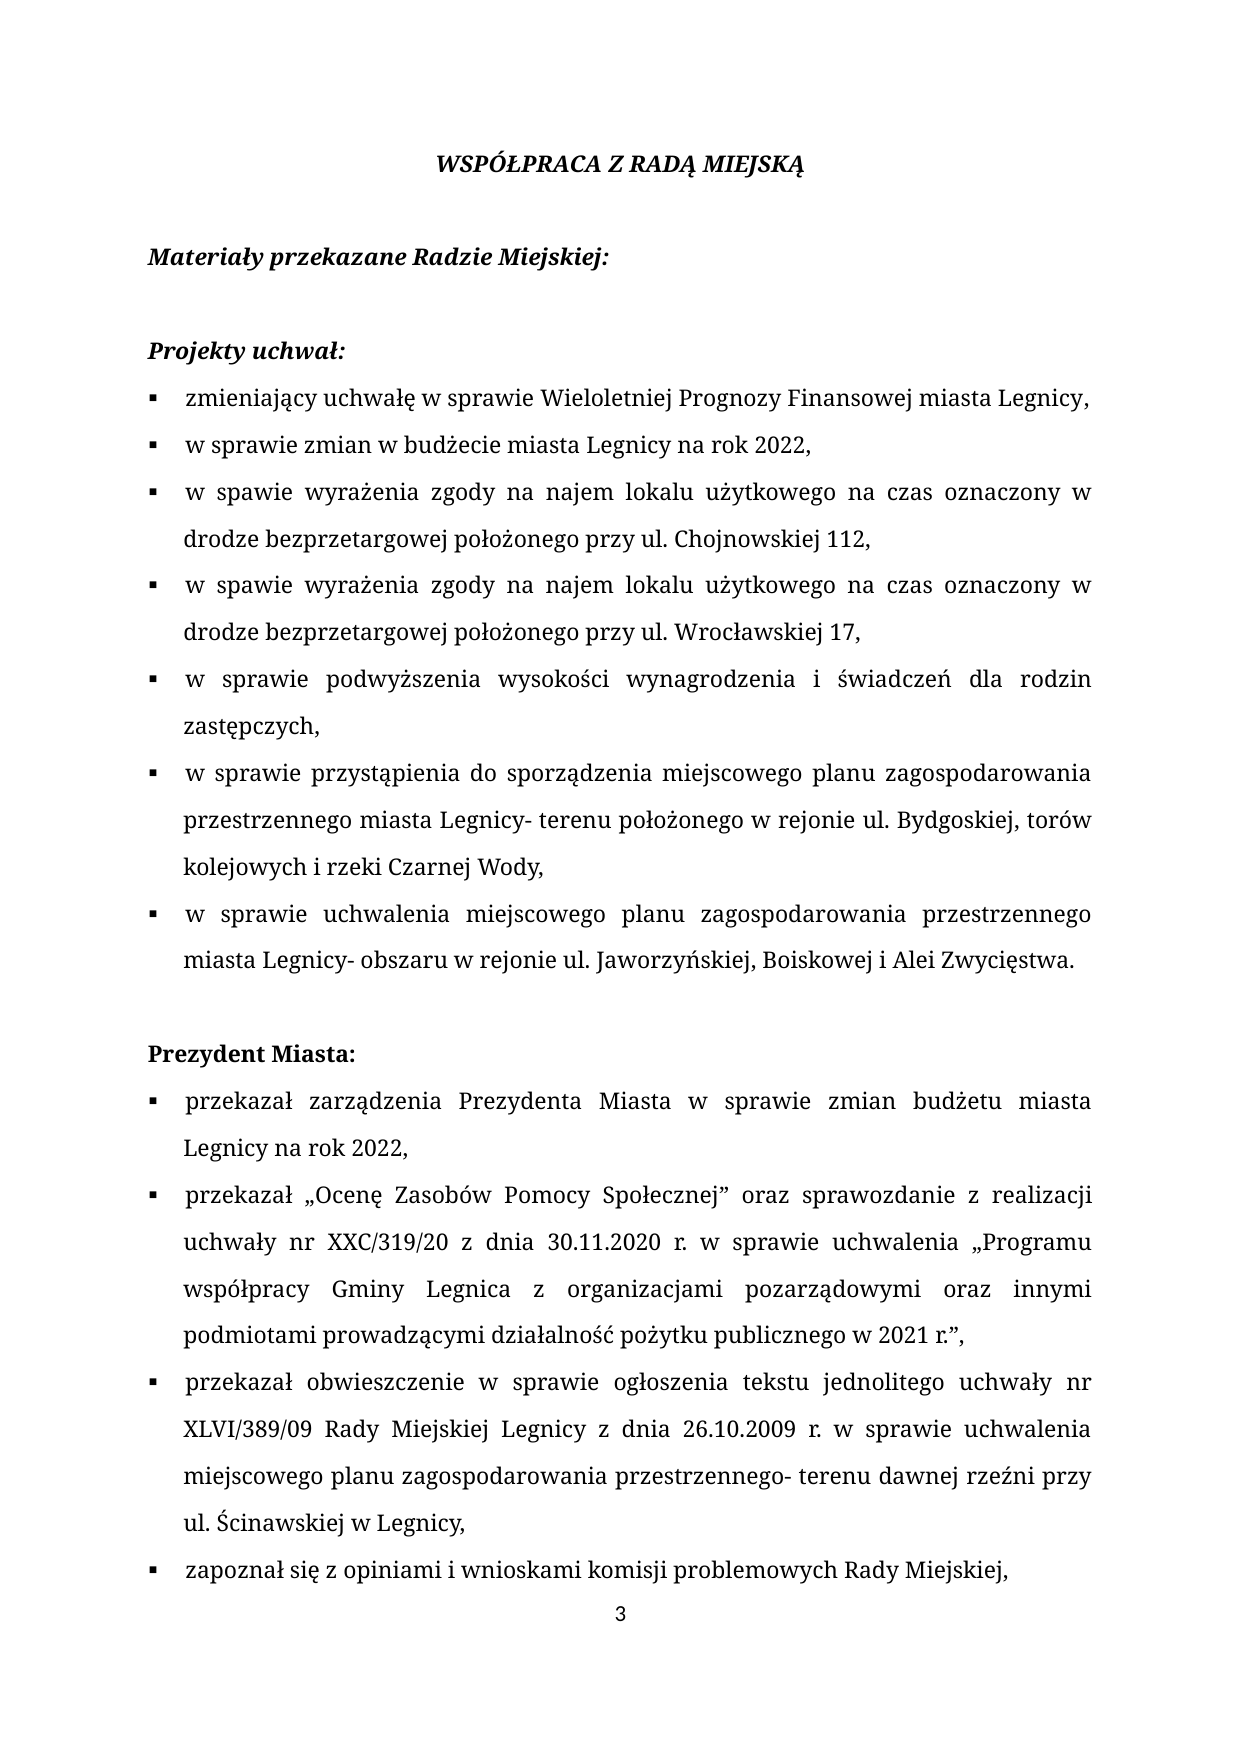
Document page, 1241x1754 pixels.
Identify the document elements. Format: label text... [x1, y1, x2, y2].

list w spawie wyrażenia zgody na najem lokalu użytkowego na czas oznaczony w drodze bezprzetargowej położonego przy ul. Wrocławskiej 17, [148, 569, 1093, 648]
text Materiały przekazane Radzie Miejskiej: [148, 241, 1093, 273]
list w sprawie podwyższenia wysokości wynagrodzenia i świadczeń dla rodzin zastępczych, [148, 663, 1093, 741]
text Prezydent Miasta: [148, 1038, 1093, 1069]
list w sprawie uchwalenia miejscowego planu zagospodarowania przestrzennego miasta Legnicy- obszaru w rejonie ul. Jaworzyńskiej, Boiskowej i Alei Zwycięstwa. [148, 898, 1093, 976]
list w sprawie przystąpienia do sporządzenia miejscowego planu zagospodarowania przestrzennego miasta Legnicy- terenu położonego w rejonie ul. Bydgoskiej, torów kolejowych i rzeki Czarnej Wody, [148, 757, 1093, 882]
list w sprawie zmian w budżecie miasta Legnicy na rok 2022, [185, 429, 1093, 460]
list w spawie wyrażenia zgody na najem lokalu użytkowego na czas oznaczony w drodze bezprzetargowej położonego przy ul. Chojnowskiej 112, [148, 476, 1093, 554]
list przekazał obwieszczenie w sprawie ogłoszenia tekstu jednolitego uchwały nr XLVI/389/09 Rady Miejskiej Legnicy z dnia 26.10.2009 r. w sprawie uchwalenia miejscowego planu zagospodarowania przestrzennego- terenu dawnej rzeźni przy ul. Ścinawskiej w Legnicy, [148, 1366, 1093, 1538]
list zapoznał się z opiniami i wnioskami komisji problemowych Rady Miejskiej, [185, 1554, 1093, 1585]
list przekazał zarządzenia Prezydenta Miasta w sprawie zmian budżetu miasta Legnicy na rok 2022, [148, 1085, 1093, 1163]
text WSPÓŁPRACA Z RADĄ MIEJSKĄ [148, 148, 1093, 179]
text Projekty uchwał: [148, 335, 1093, 366]
list zmieniający uchwałę w sprawie Wieloletniej Prognozy Finansowej miasta Legnicy, [185, 382, 1093, 413]
list przekazał „Ocenę Zasobów Pomocy Społecznej” oraz sprawozdanie z realizacji uchwały nr XXC/319/20 z dnia 30.11.2020 r. w sprawie uchwalenia „Programu współpracy Gminy Legnica z organizacjami pozarządowymi oraz innymi podmiotami prowadzącymi działalność pożytku publicznego w 2021 r.”, [148, 1179, 1093, 1351]
